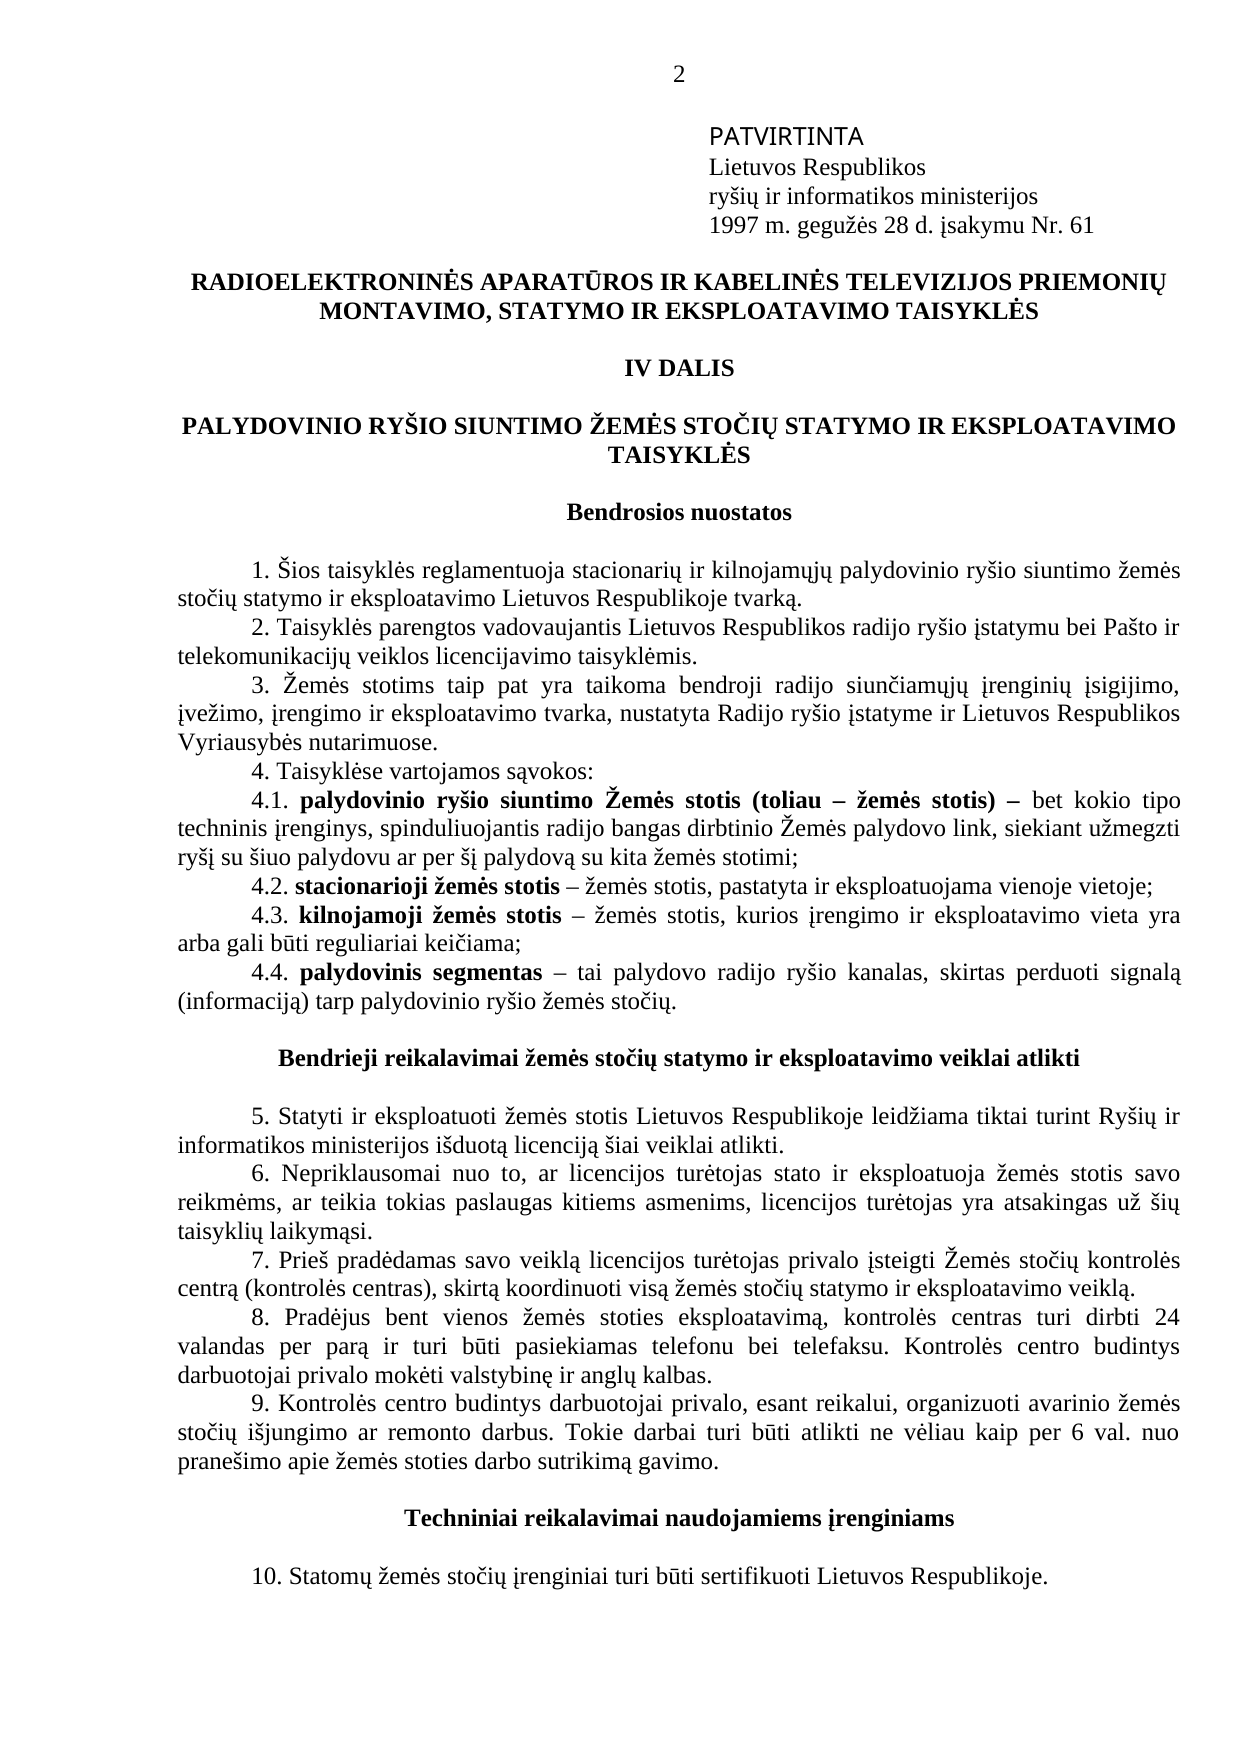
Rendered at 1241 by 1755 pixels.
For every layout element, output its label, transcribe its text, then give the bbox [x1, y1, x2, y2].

text 6. Nepriklausomai nuo to, ar licencijos turėtojas stato ir eksploatuoja žemės stotis savo reikmėms, ar teikia tokias paslaugas kitiems asmenims, licencijos turėtojas yra atsakingas už šių taisyklių laikymąsi. [177, 1158, 1181, 1245]
text Bendrosios nuostatos [177, 497, 1181, 526]
text PALYDOVINIO RYŠIO SIUNTIMO ŽEMĖS STOČIŲ STATYMO IR EKSPLOATAVIMO TAISYKLĖS [177, 411, 1181, 468]
text 4.3. kilnojamoji žemės stotis – žemės stotis, kurios įrengimo ir eksploatavimo vieta yra arba gali būti reguliariai keičiama; [177, 900, 1181, 957]
text 3. Žemės stotims taip pat yra taikoma bendroji radijo siunčiamųjų įrenginių įsigijimo, įvežimo, įrengimo ir eksploatavimo tvarka, nustatyta Radijo ryšio įstatyme ir Lietuvos Respublikos Vyriausybės nutarimuose. [177, 670, 1181, 756]
text Bendrieji reikalavimai žemės stočių statymo ir eksploatavimo veiklai atlikti [177, 1043, 1181, 1072]
text RADIOELEKTRONINĖS APARATŪROS IR KABELINĖS TELEVIZIJOS PRIEMONIŲ MONTAVIMO, STATYMO IR EKSPLOATAVIMO TAISYKLĖS [177, 267, 1181, 325]
text 8. Pradėjus bent vienos žemės stoties eksploatavimą, kontrolės centras turi dirbti 24 valandas per parą ir turi būti pasiekiamas telefonu bei telefaksu. Kontrolės centro budintys darbuotojai privalo mokėti valstybinę ir anglų kalbas. [177, 1302, 1181, 1388]
text Lietuvos Respublikos [177, 152, 1181, 181]
text 9. Kontrolės centro budintys darbuotojai privalo, esant reikalui, organizuoti avarinio žemės stočių išjungimo ar remonto darbus. Tokie darbai turi būti atlikti ne vėliau kaip per 6 val. nuo pranešimo apie žemės stoties darbo sutrikimą gavimo. [177, 1388, 1181, 1475]
text 4.1. palydovinio ryšio siuntimo Žemės stotis (toliau – žemės stotis) – bet kokio tipo techninis įrenginys, spinduliuojantis radijo bangas dirbtinio Žemės palydovo link, siekiant užmegzti ryšį su šiuo palydovu ar per šį palydovą su kita žemės stotimi; [177, 785, 1181, 871]
text 7. Prieš pradėdamas savo veiklą licencijos turėtojas privalo įsteigti Žemės stočių kontrolės centrą (kontrolės centras), skirtą koordinuoti visą žemės stočių statymo ir eksploatavimo veiklą. [177, 1245, 1181, 1302]
text ryšių ir informatikos ministerijos [177, 181, 1181, 210]
text Techniniai reikalavimai naudojamiems įrenginiams [177, 1503, 1181, 1532]
text 1997 m. gegužės 28 d. įsakymu Nr. 61 [177, 210, 1181, 238]
text PATVIRTINTA [177, 118, 1181, 152]
text 1. Šios taisyklės reglamentuoja stacionarių ir kilnojamųjų palydovinio ryšio siuntimo žemės stočių statymo ir eksploatavimo Lietuvos Respublikoje tvarką. [177, 555, 1181, 612]
text 10. Statomų žemės stočių įrenginiai turi būti sertifikuoti Lietuvos Respublikoje. [177, 1561, 1181, 1590]
text 5. Statyti ir eksploatuoti žemės stotis Lietuvos Respublikoje leidžiama tiktai turint Ryšių ir informatikos ministerijos išduotą licenciją šiai veiklai atlikti. [177, 1101, 1181, 1158]
text 4. Taisyklėse vartojamos sąvokos: [177, 756, 1181, 785]
text IV dalis [177, 353, 1181, 382]
text 4.4. palydovinis segmentas – tai palydovo radijo ryšio kanalas, skirtas perduoti signalą (informaciją) tarp palydovinio ryšio žemės stočių. [177, 957, 1181, 1015]
text 4.2. stacionarioji žemės stotis – žemės stotis, pastatyta ir eksploatuojama vienoje vietoje; [177, 871, 1181, 900]
text 2. Taisyklės parengtos vadovaujantis Lietuvos Respublikos radijo ryšio įstatymu bei Pašto ir telekomunikacijų veiklos licencijavimo taisyklėmis. [177, 612, 1181, 670]
